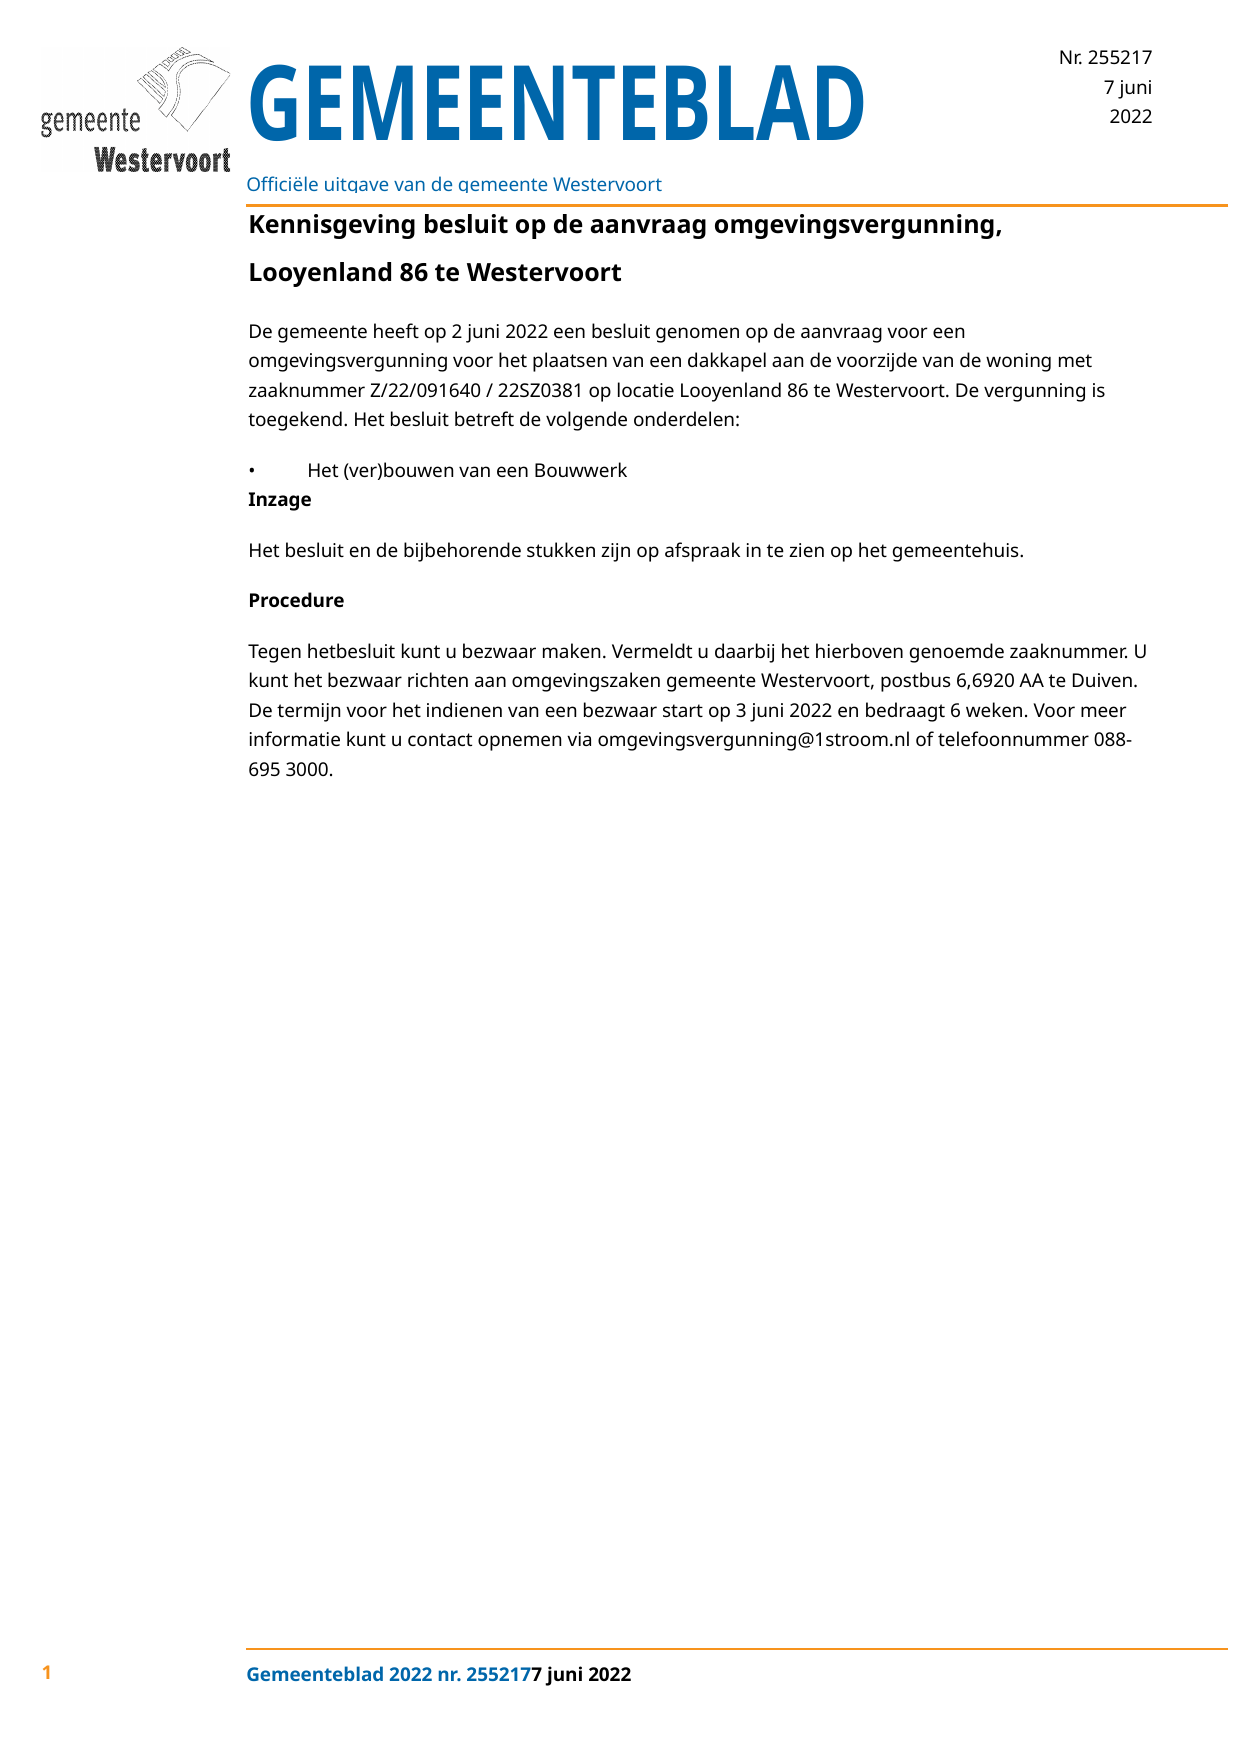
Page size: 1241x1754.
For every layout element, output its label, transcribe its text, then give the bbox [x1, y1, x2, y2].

text De gemeente heeft op 2 juni 2022 een besluit genomen op de aanvraag voor een omgevingsvergunning voor het plaatsen van een dakkapel aan de voorzijde van de woning met zaaknummer Z/22/091640 / 22SZ0381 op locatie Looyenland 86 te Westervoort. De vergunning is toegekend. Het besluit betreft de volgende onderdelen: [248, 318, 1152, 432]
text Tegen hetbesluit kunt u bezwaar maken. Vermeldt u daarbij het hierboven genoemde zaaknummer. U kunt het bezwaar richten aan omgevingszaken gemeente Westervoort, postbus 6,6920 AA te Duiven. De termijn voor het indienen van een bezwaar start op 3 juni 2022 en bedraagt 6 weken. Voor meer informatie kunt u contact opnemen via omgevingsvergunning@1stroom.nl of telefoonnummer 088-695 3000. [248, 638, 1152, 782]
text Inzage [248, 487, 1152, 512]
picture [41, 47, 231, 172]
text Procedure [248, 587, 1152, 613]
text Kennisgeving besluit op de aanvraag omgevingsvergunning, Looyenland 86 te Westervoort [248, 207, 1152, 288]
text Het besluit en de bijbehorende stukken zijn op afspraak in te zien op het gemeentehuis. [248, 537, 1152, 563]
list Het (ver)bouwen van een Bouwwerk [248, 457, 1152, 483]
